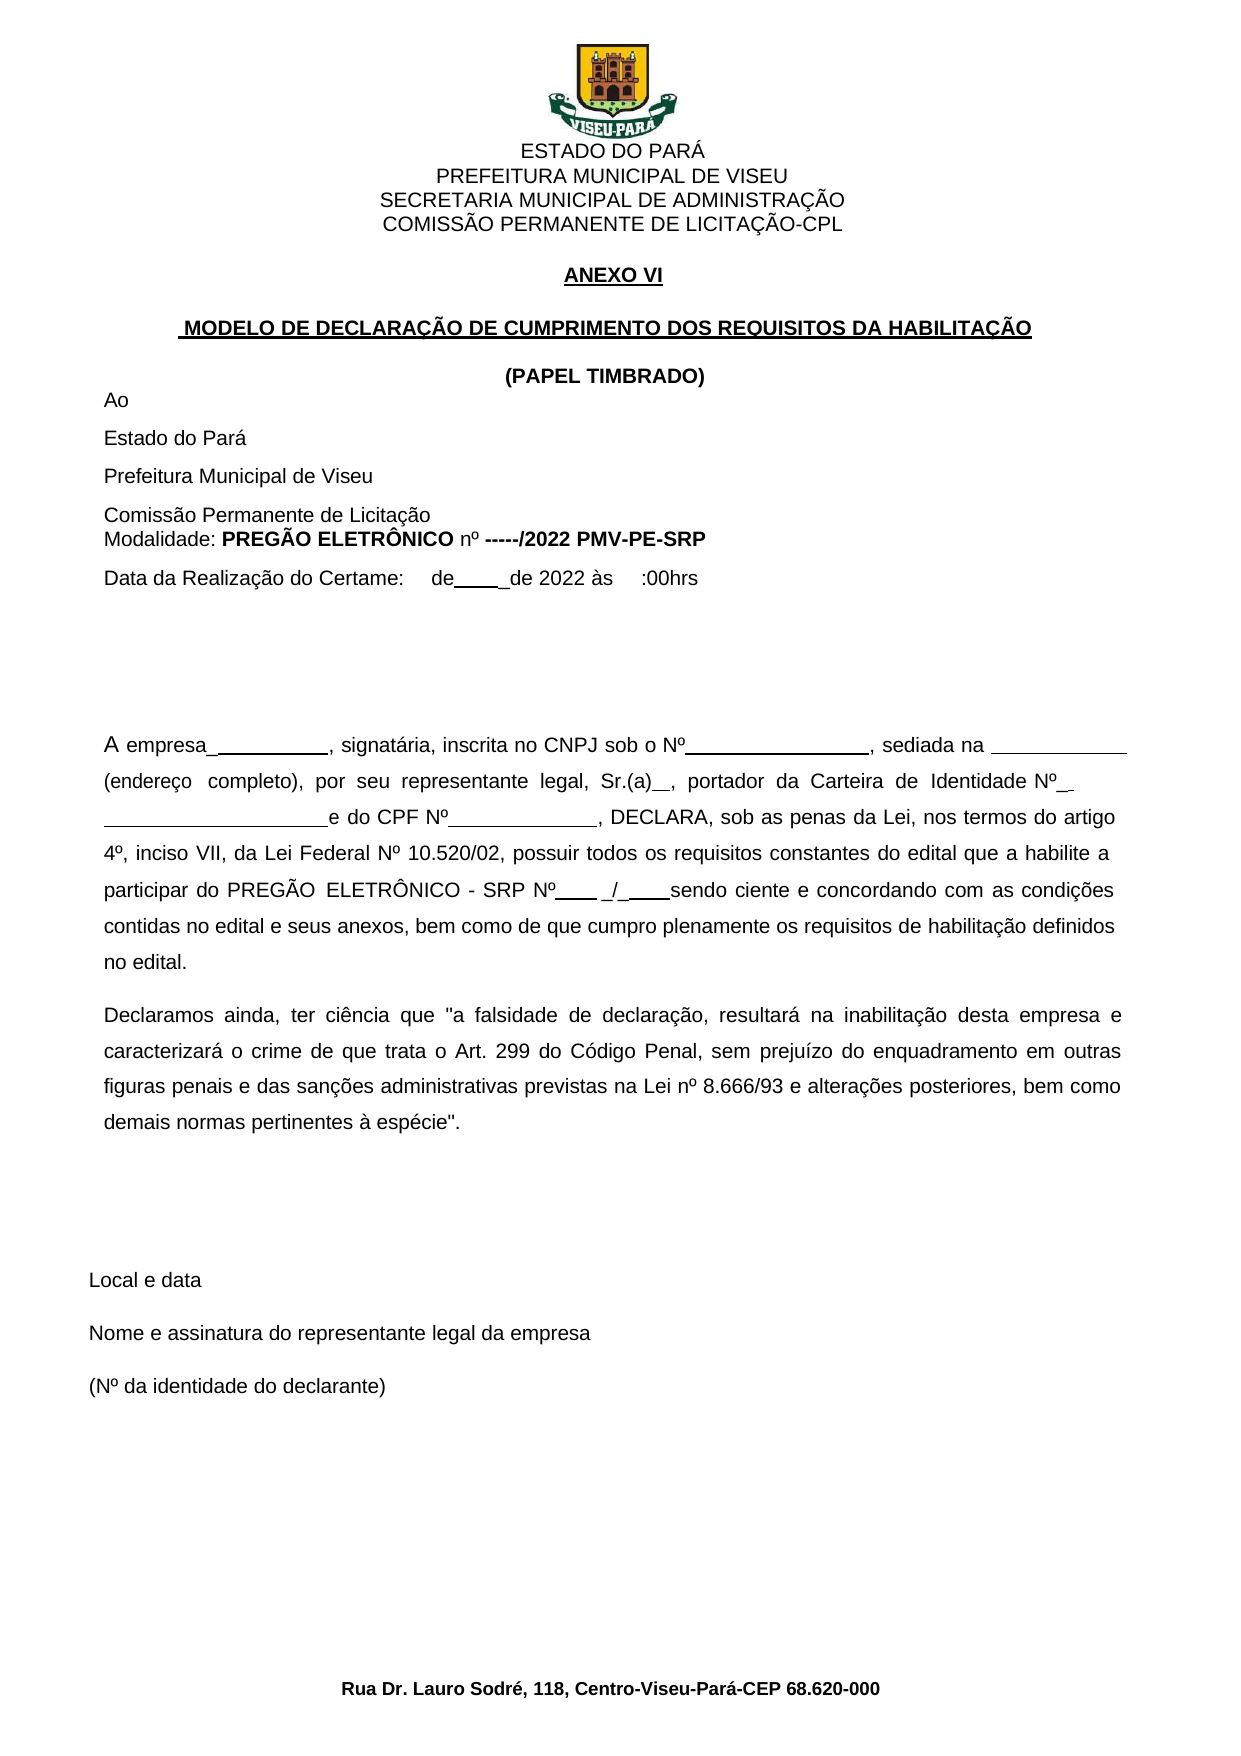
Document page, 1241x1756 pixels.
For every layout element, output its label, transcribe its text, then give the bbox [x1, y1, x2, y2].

text Declaramos ainda, ter ciência que "a falsidade de declaração, resultará na inabilitação desta empresa e caracterizará o crime de que trata o Art. 299 do Código Penal, sem prejuízo do enquadramento em outras figuras penais e das sanções administrativas previstas na Lei nº 8.666/93 e alterações posteriores, bem como demais normas pertinentes à espécie". [103, 1003, 1122, 1134]
text Data da Realização do Certame: de _de 2022 às :00hrs [103, 565, 1138, 589]
text Estado do Pará [103, 426, 432, 450]
text MODELO DE DECLARAÇÃO DE CUMPRIMENTO DOS REQUISITOS DA HABILITAÇÃO [178, 316, 1138, 339]
text Local e data [89, 1268, 1138, 1292]
text A empresa_ , signatária, inscrita no CNPJ sob o Nº , sediada na (endereço completo), por seu representante legal, Sr.(a) , portador da Carteira de Identidade Nº_ e do CPF Nº , DECLARA, sob as penas da Lei, nos termos do artigo 4º, inciso VII, da Lei Federal Nº 10.520/02, possuir todos os requisitos constantes do edital que a habilite a participar do PREGÃO ELETRÔNICO - SRP Nº _/_ sendo ciente e concordando com as condições contidas no edital e seus anexos, bem como de que cumpro plenamente os requisitos de habilitação definidos no edital. [103, 731, 1128, 974]
text Prefeitura Municipal de Viseu Comissão Permanente de Licitação [103, 464, 432, 527]
subtitle (PAPEL TIMBRADO) [505, 364, 1138, 388]
text Modalidade: PREGÃO ELETRÔNICO nº -----/2022 PMV-PE-SRP [103, 527, 1138, 551]
subtitle ANEXO VI [88, 263, 1138, 287]
text Ao [103, 388, 432, 412]
text Nome e assinatura do representante legal da empresa (Nº da identidade do declarante) [89, 1321, 593, 1397]
